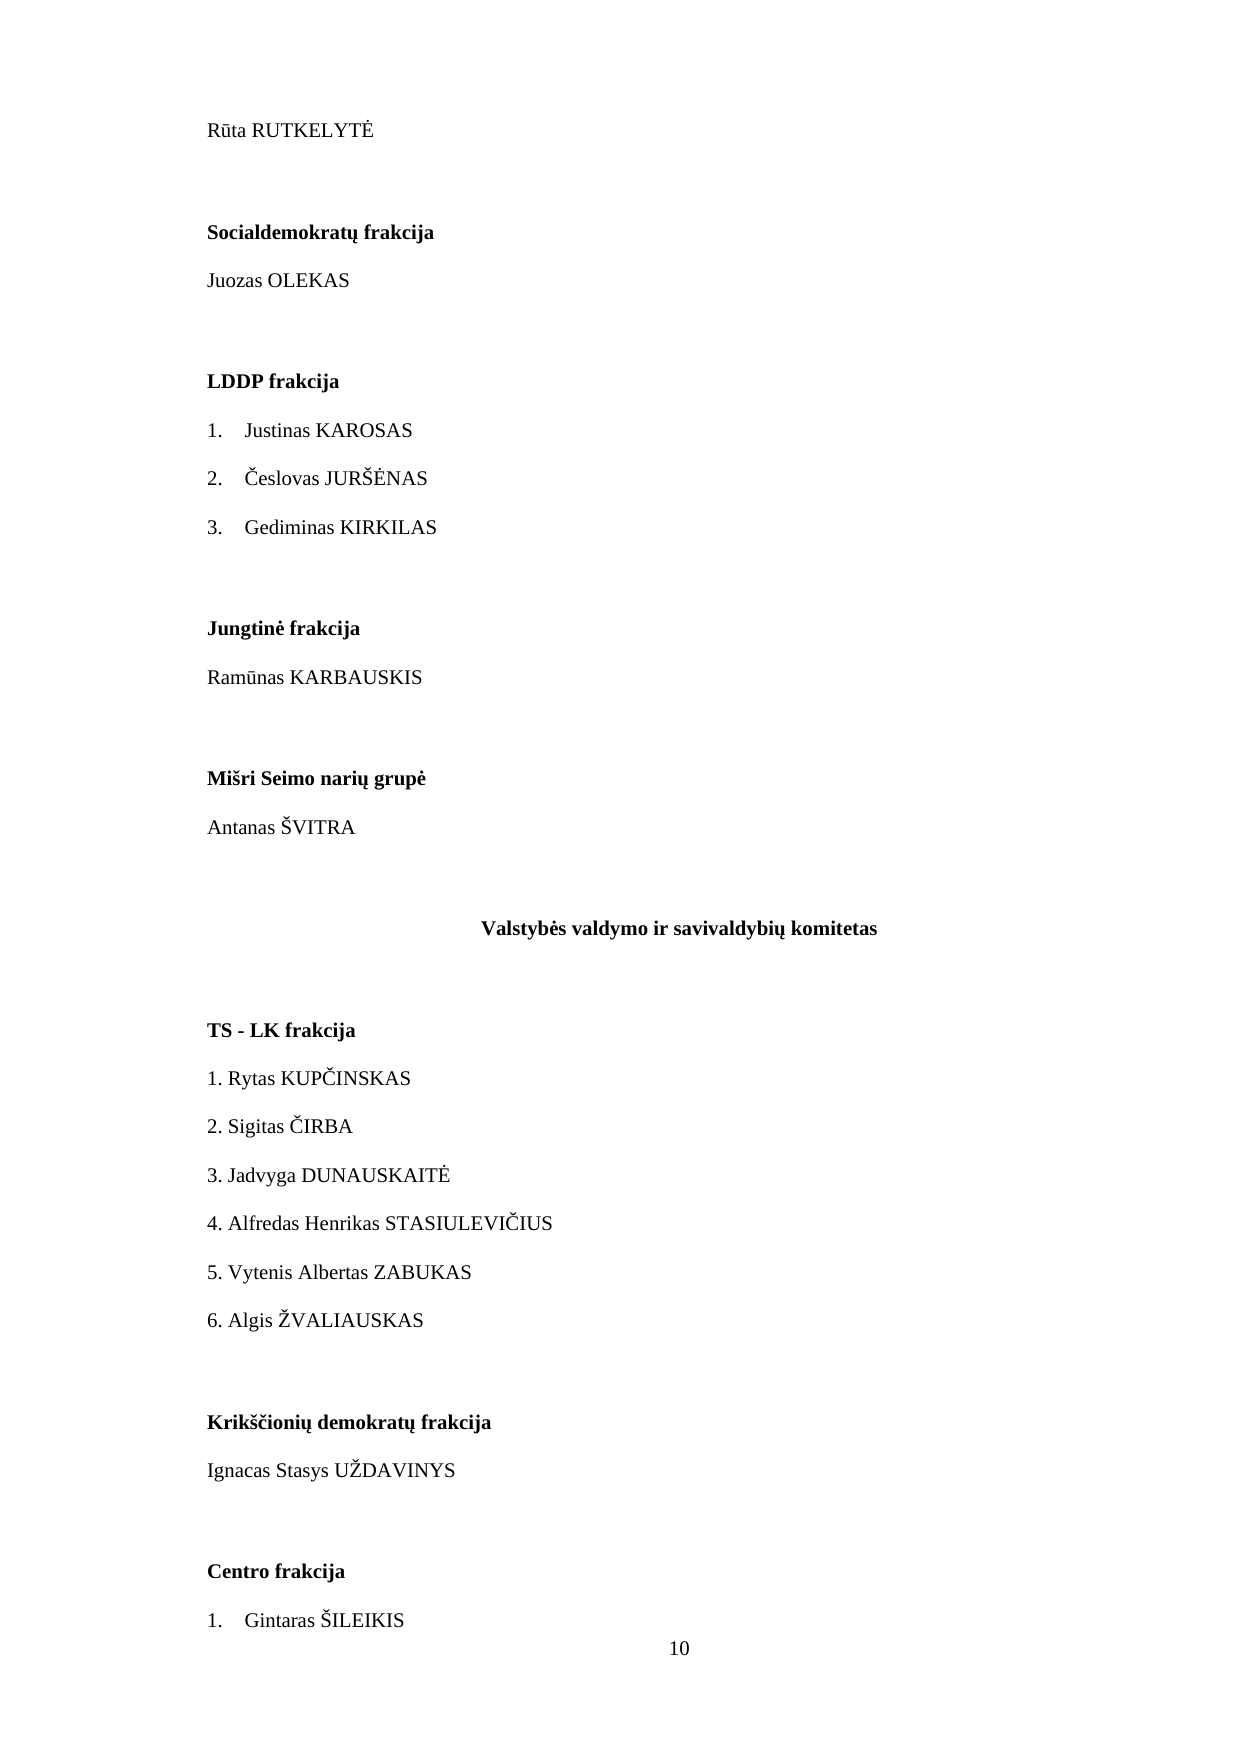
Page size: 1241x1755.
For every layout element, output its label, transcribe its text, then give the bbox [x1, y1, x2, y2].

text 5. Vytenis Albertas ZABUKAS [207, 1260, 1152, 1284]
text 1. Rytas KUPČINSKAS [207, 1066, 1152, 1090]
text Rūta RUTKELYTĖ [207, 118, 1152, 142]
text 1. Justinas KAROSAS [207, 418, 1152, 442]
text Ignacas Stasys UŽDAVINYS [207, 1458, 1152, 1482]
text 6. Algis ŽVALIAUSKAS [207, 1308, 1152, 1332]
text Jungtinė frakcija [207, 616, 1152, 640]
text TS - LK frakcija [207, 1017, 1152, 1042]
text Socialdemokratų frakcija [207, 219, 1152, 244]
text Juozas OLEKAS [207, 268, 1152, 292]
text 2. Sigitas ČIRBA [207, 1114, 1152, 1138]
text Valstybės valdymo ir savivaldybių komitetas [207, 916, 1152, 940]
text Centro frakcija [207, 1559, 1152, 1583]
text Ramūnas KARBAUSKIS [207, 665, 1152, 689]
text Antanas ŠVITRA [207, 814, 1152, 839]
text 2. Česlovas JURŠĖNAS [207, 466, 1152, 490]
text 4. Alfredas Henrikas STASIULEVIČIUS [207, 1211, 1152, 1235]
text Krikščionių demokratų frakcija [207, 1409, 1152, 1434]
text LDDP frakcija [207, 369, 1152, 393]
text 1. Gintaras ŠILEIKIS [207, 1608, 1152, 1632]
text 3. Gediminas KIRKILAS [207, 515, 1152, 539]
text 3. Jadvyga DUNAUSKAITĖ [207, 1163, 1152, 1187]
text Mišri Seimo narių grupė [207, 766, 1152, 790]
